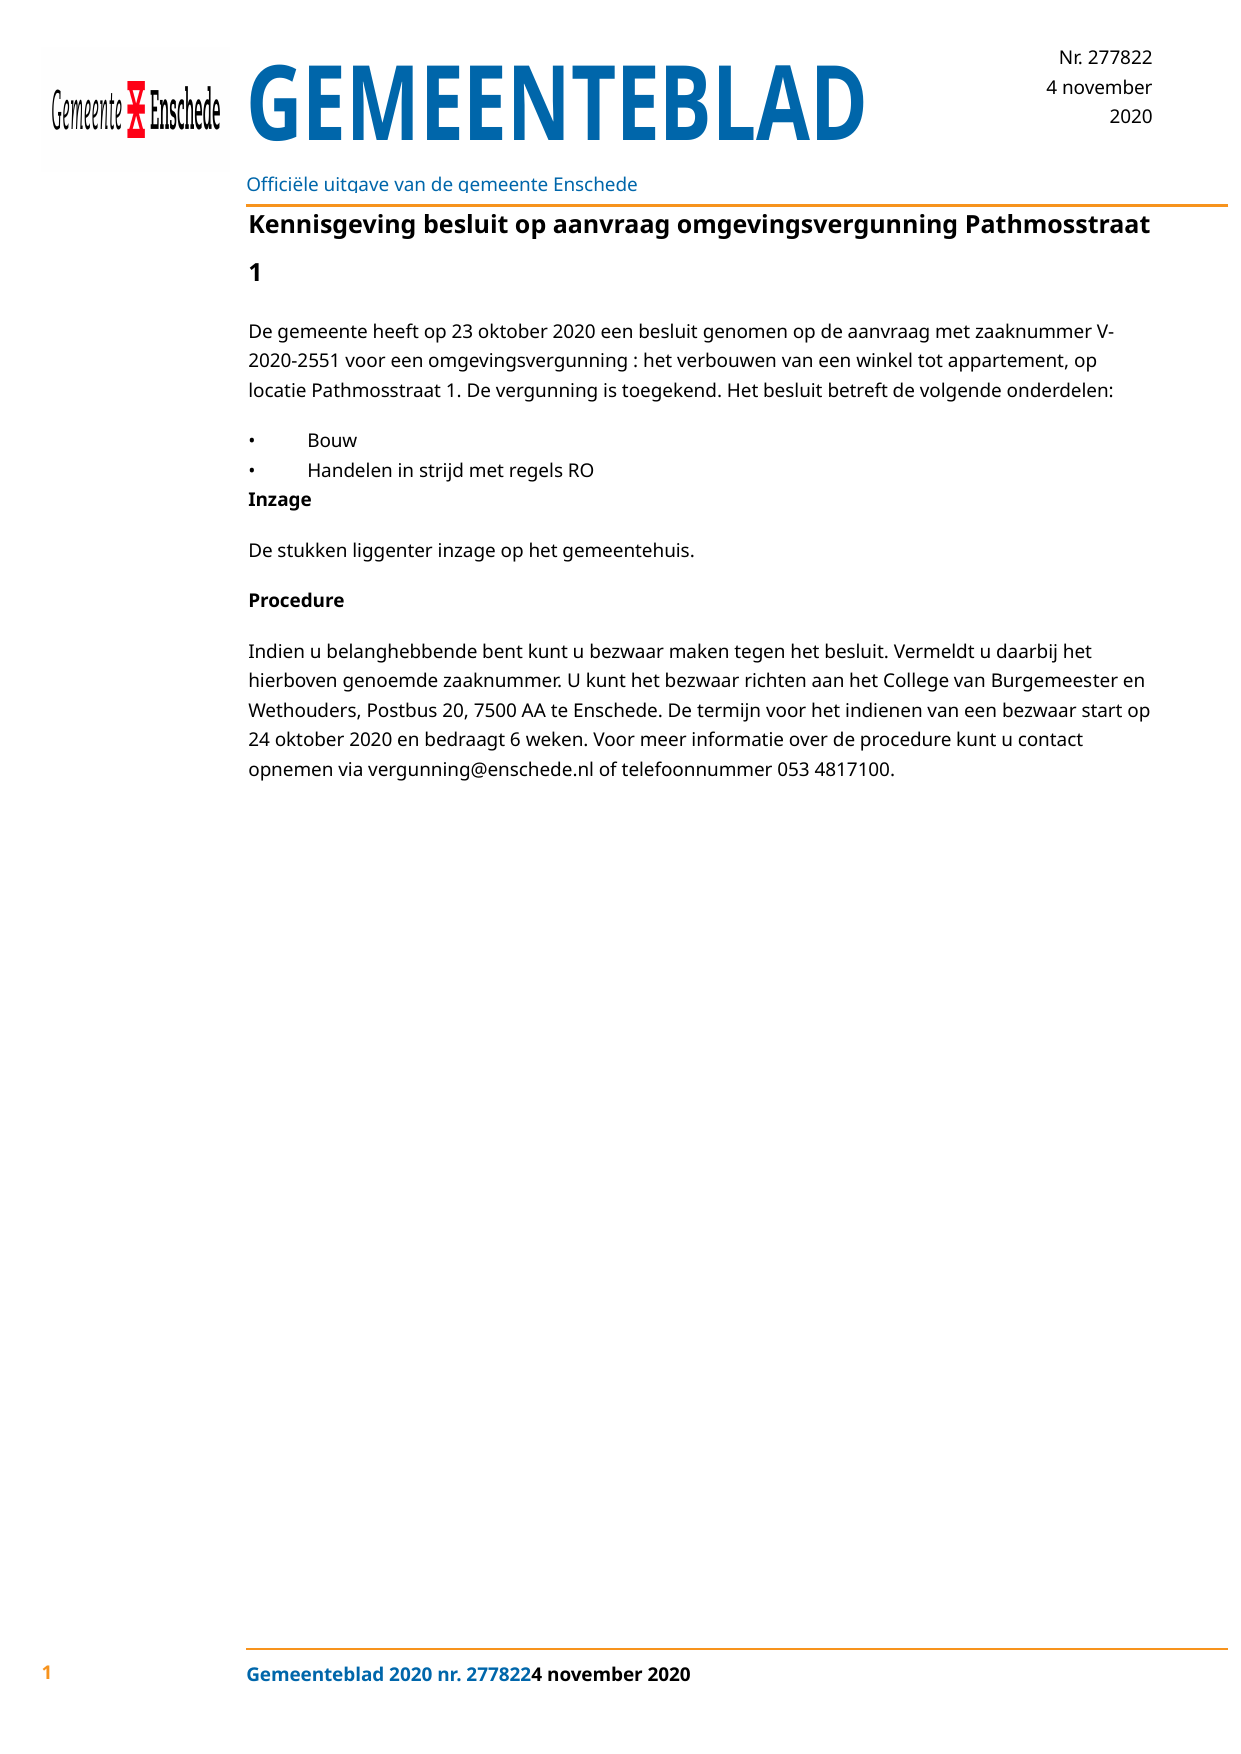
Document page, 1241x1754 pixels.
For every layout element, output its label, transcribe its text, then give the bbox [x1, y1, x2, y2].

text Indien u belanghebbende bent kunt u bezwaar maken tegen het besluit. Vermeldt u daarbij het hierboven genoemde zaaknummer. U kunt het bezwaar richten aan het College van Burgemees­ter en Wethouders, Postbus 20, 7500 AA te Enschede. De termijn voor het indienen van een bezwaar start op 24 oktober 2020 en bedraagt 6 weken. Voor meer informatie over de procedure kunt u contact opnemen via vergunning@enschede.nl of telefoonnummer 053 4817100. [248, 638, 1152, 782]
text Kennisgeving besluit op aanvraag omgevingsvergunning Pathmosstraat 1 [248, 207, 1152, 288]
text De stukken liggenter inzage op het gemeentehuis. [248, 537, 1152, 563]
list Bouw [248, 427, 1152, 453]
text Inzage [248, 487, 1152, 512]
text De gemeente heeft op 23 oktober 2020 een besluit genomen op de aanvraag met zaaknummer V-2020-2551 voor een omgevingsvergunning : het verbouwen van een winkel tot appartement, op locatie Pathmosstraat 1. De vergunning is toegekend. Het besluit betreft de volgende onderdelen: [248, 318, 1152, 403]
list Handelen in strijd met regels RO [248, 457, 1152, 483]
picture [41, 47, 231, 172]
text Procedure [248, 587, 1152, 613]
